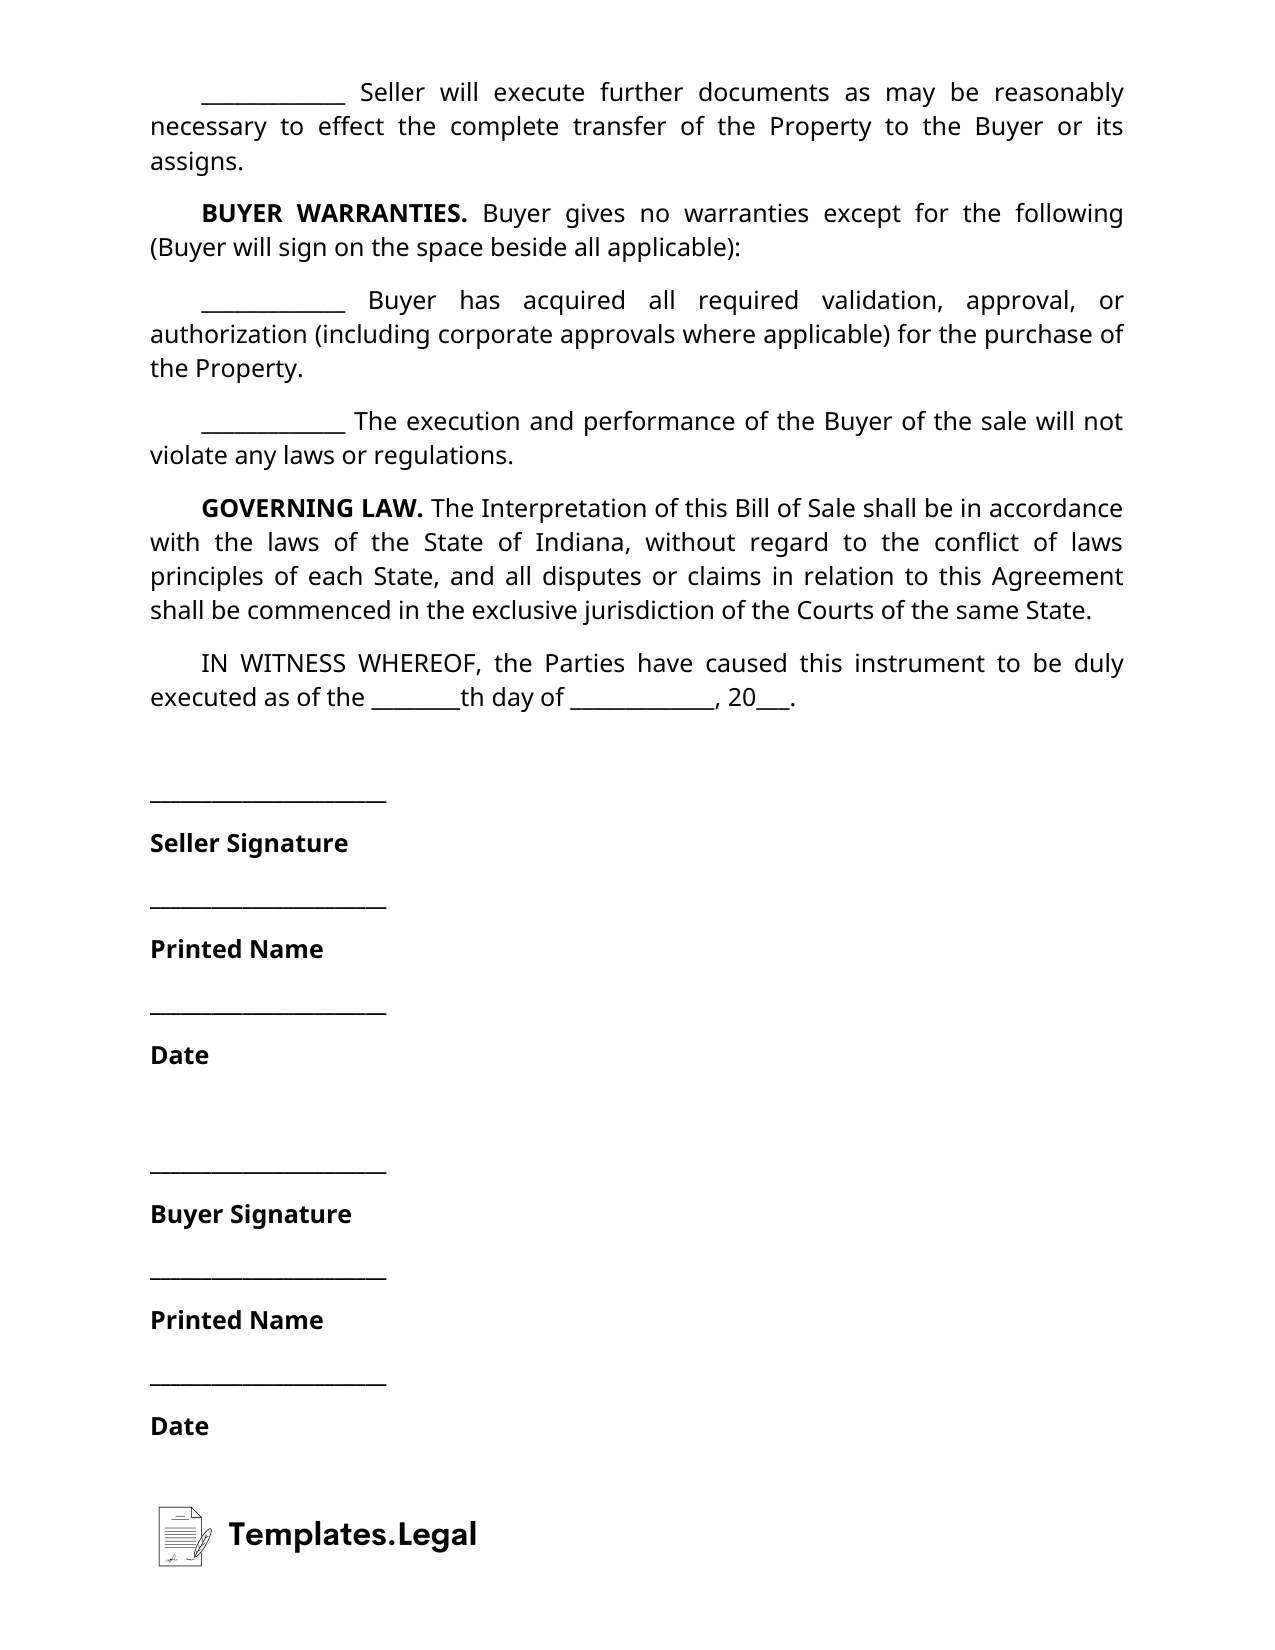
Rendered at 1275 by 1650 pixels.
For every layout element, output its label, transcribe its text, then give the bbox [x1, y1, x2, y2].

text Printed Name [150, 932, 1125, 966]
text Printed Name [150, 1303, 1125, 1337]
text _______________________ [150, 879, 1125, 913]
text _______________________ [150, 1250, 1125, 1284]
text _______________________ [150, 773, 1125, 807]
text GOVERNING LAW. The Interpretation of this Bill of Sale shall be in accordance with the laws of the State of Indiana, without regard to the conflict of laws principles of each State, and all disputes or claims in relation to this Agreement shall be commenced in the exclusive jurisdiction of the Courts of the same State. [150, 491, 1125, 627]
text _____________ The execution and performance of the Buyer of the sale will not violate any laws or regulations. [150, 404, 1125, 472]
text _______________________ [150, 985, 1125, 1019]
text Date [150, 1038, 1125, 1072]
text IN WITNESS WHEREOF, the Parties have caused this instrument to be duly executed as of the ________th day of _____________, 20___. [150, 646, 1125, 714]
text _____________ Buyer has acquired all required validation, approval, or authorization (including corporate approvals where applicable) for the purchase of the Property. [150, 283, 1125, 385]
text Seller Signature [150, 826, 1125, 860]
text BUYER WARRANTIES. Buyer gives no warranties except for the following (Buyer will sign on the space beside all applicable): [150, 196, 1125, 264]
text Date [150, 1409, 1125, 1443]
text Buyer Signature [150, 1197, 1125, 1231]
text _______________________ [150, 1144, 1125, 1178]
text _____________ Seller will execute further documents as may be reasonably necessary to effect the complete transfer of the Property to the Buyer or its assigns. [150, 75, 1125, 177]
text _______________________ [150, 1356, 1125, 1390]
